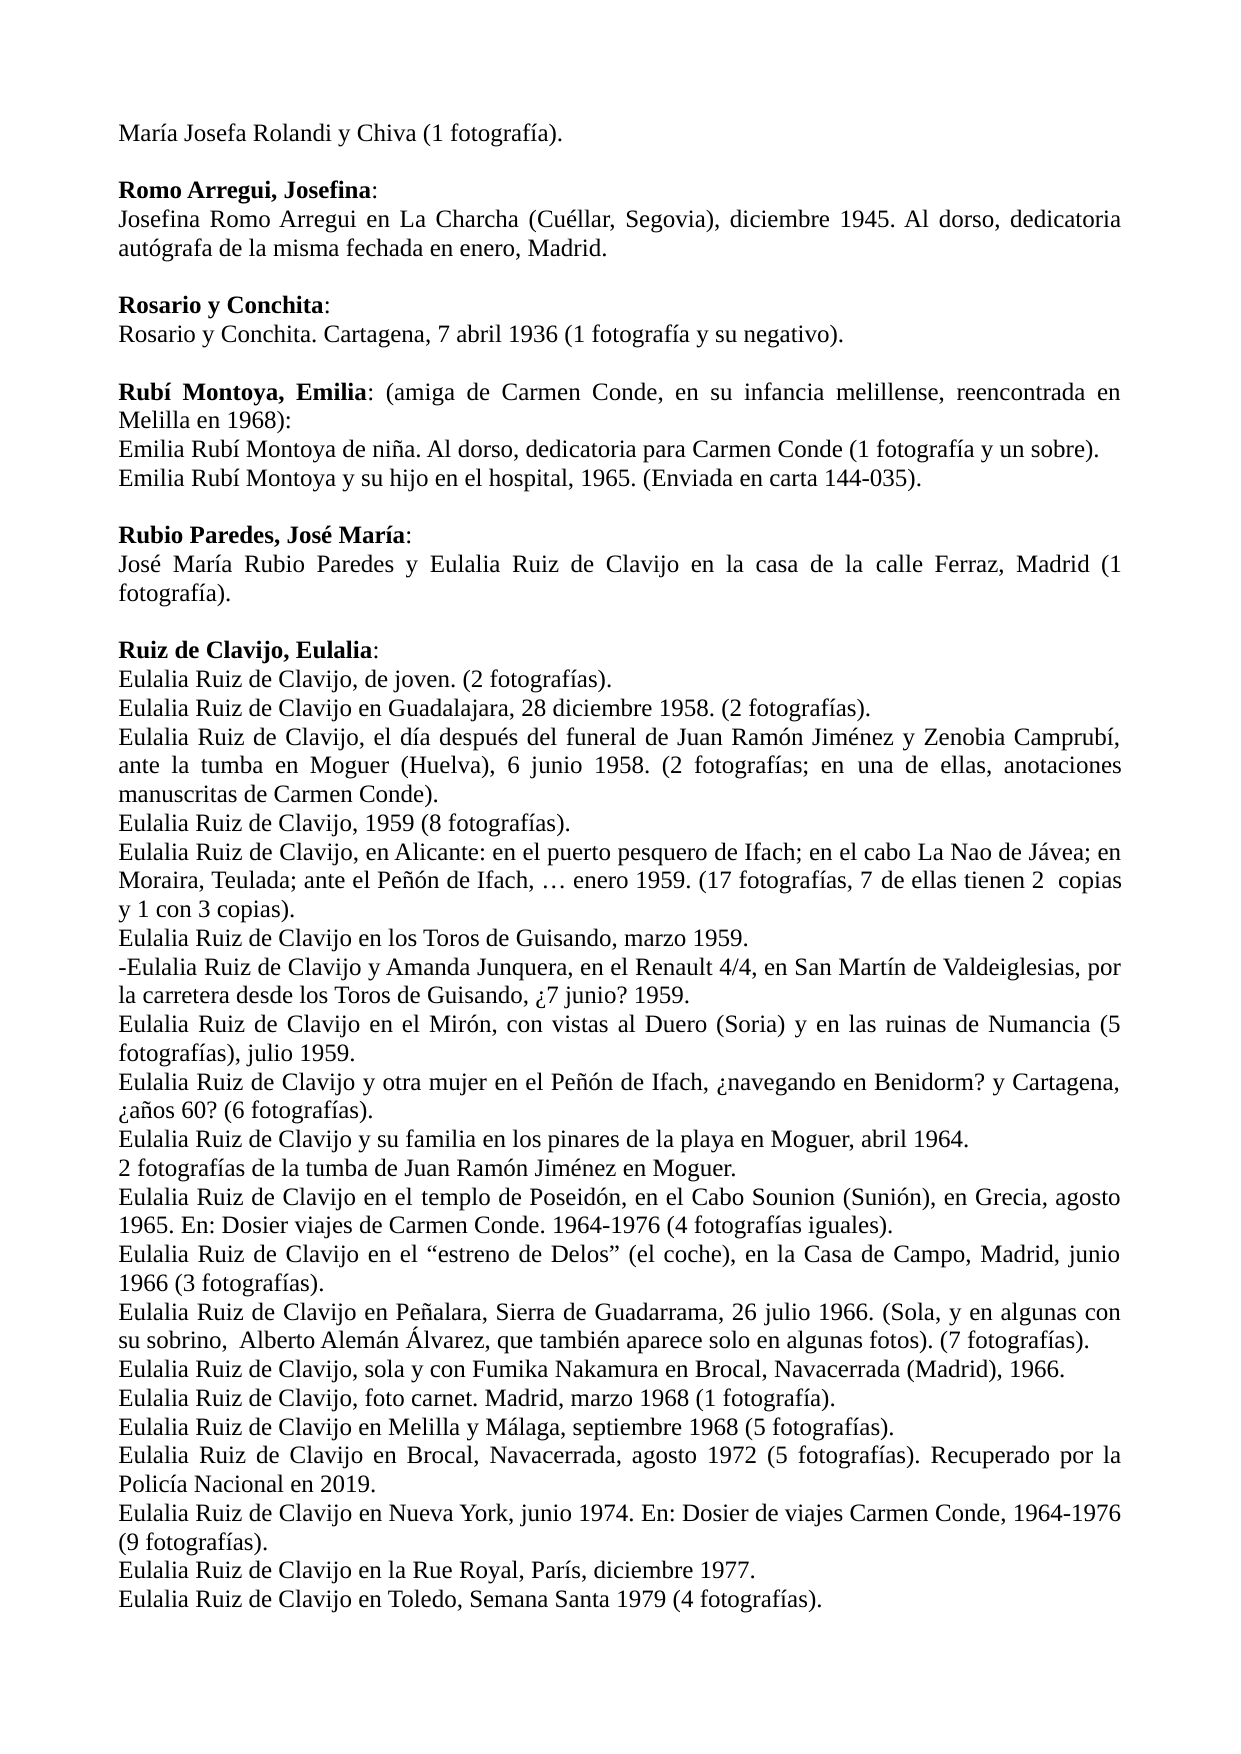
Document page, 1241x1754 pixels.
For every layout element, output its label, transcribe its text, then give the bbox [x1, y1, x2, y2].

text Eulalia Ruiz de Clavijo en la Rue Royal, París, diciembre 1977. [118, 1556, 1122, 1584]
text Eulalia Ruiz de Clavijo en Brocal, Navacerrada, agosto 1972 (5 fotografías). Recuperado por la Policía Nacional en 2019. [118, 1441, 1122, 1498]
text Rosario y Conchita: [118, 291, 1122, 319]
text Eulalia Ruiz de Clavijo en Toledo, Semana Santa 1979 (4 fotografías). [118, 1584, 1122, 1613]
text Eulalia Ruiz de Clavijo, de joven. (2 fotografías). [118, 664, 1122, 693]
text Eulalia Ruiz de Clavijo en los Toros de Guisando, marzo 1959. [118, 923, 1122, 952]
text Eulalia Ruiz de Clavijo, el día después del funeral de Juan Ramón Jiménez y Zenobia Camprubí, ante la tumba en Moguer (Huelva), 6 junio 1958. (2 fotografías; en una de ellas, anotaciones manuscritas de Carmen Conde). [118, 722, 1122, 808]
text Emilia Rubí Montoya y su hijo en el hospital, 1965. (Enviada en carta 144-035). [118, 463, 1122, 492]
text Romo Arregui, Josefina: [118, 176, 1122, 204]
text Eulalia Ruiz de Clavijo en el Mirón, con vistas al Duero (Soria) y en las ruinas de Numancia (5 fotografías), julio 1959. [118, 1009, 1122, 1067]
text María Josefa Rolandi y Chiva (1 fotografía). [118, 118, 1122, 147]
text Rubio Paredes, José María: [118, 521, 1122, 549]
text Eulalia Ruiz de Clavijo en Guadalajara, 28 diciembre 1958. (2 fotografías). [118, 693, 1122, 722]
text Eulalia Ruiz de Clavijo, en Alicante: en el puerto pesquero de Ifach; en el cabo La Nao de Jávea; en Moraira, Teulada; ante el Peñón de Ifach, … enero 1959. (17 fotografías, 7 de ellas tienen 2 copias y 1 con 3 copias). [118, 837, 1122, 923]
text Eulalia Ruiz de Clavijo en Nueva York, junio 1974. En: Dosier de viajes Carmen Conde, 1964-1976 (9 fotografías). [118, 1498, 1122, 1556]
text Eulalia Ruiz de Clavijo en el “estreno de Delos” (el coche), en la Casa de Campo, Madrid, junio 1966 (3 fotografías). [118, 1239, 1122, 1297]
text Eulalia Ruiz de Clavijo en Melilla y Málaga, septiembre 1968 (5 fotografías). [118, 1412, 1122, 1441]
text 2 fotografías de la tumba de Juan Ramón Jiménez en Moguer. [118, 1153, 1122, 1182]
text Rosario y Conchita. Cartagena, 7 abril 1936 (1 fotografía y su negativo). [118, 319, 1122, 348]
text Josefina Romo Arregui en La Charcha (Cuéllar, Segovia), diciembre 1945. Al dorso, dedicatoria autógrafa de la misma fechada en enero, Madrid. [118, 204, 1122, 262]
text José María Rubio Paredes y Eulalia Ruiz de Clavijo en la casa de la calle Ferraz, Madrid (1 fotografía). [118, 549, 1122, 607]
text Eulalia Ruiz de Clavijo en el templo de Poseidón, en el Cabo Sounion (Sunión), en Grecia, agosto 1965. En: Dosier viajes de Carmen Conde. 1964-1976 (4 fotografías iguales). [118, 1182, 1122, 1239]
text Ruiz de Clavijo, Eulalia: [118, 636, 1122, 664]
text Eulalia Ruiz de Clavijo y otra mujer en el Peñón de Ifach, ¿navegando en Benidorm? y Cartagena, ¿años 60? (6 fotografías). [118, 1067, 1122, 1124]
text Eulalia Ruiz de Clavijo, foto carnet. Madrid, marzo 1968 (1 fotografía). [118, 1383, 1122, 1412]
text -Eulalia Ruiz de Clavijo y Amanda Junquera, en el Renault 4/4, en San Martín de Valdeiglesias, por la carretera desde los Toros de Guisando, ¿7 junio? 1959. [118, 952, 1122, 1009]
text Eulalia Ruiz de Clavijo y su familia en los pinares de la playa en Moguer, abril 1964. [118, 1124, 1122, 1153]
text Emilia Rubí Montoya de niña. Al dorso, dedicatoria para Carmen Conde (1 fotografía y un sobre). [118, 434, 1122, 463]
text Rubí Montoya, Emilia: (amiga de Carmen Conde, en su infancia melillense, reencontrada en Melilla en 1968): [118, 377, 1122, 434]
text Eulalia Ruiz de Clavijo, 1959 (8 fotografías). [118, 808, 1122, 837]
text Eulalia Ruiz de Clavijo, sola y con Fumika Nakamura en Brocal, Navacerrada (Madrid), 1966. [118, 1354, 1122, 1383]
text Eulalia Ruiz de Clavijo en Peñalara, Sierra de Guadarrama, 26 julio 1966. (Sola, y en algunas con su sobrino, Alberto Alemán Álvarez, que también aparece solo en algunas fotos). (7 fotografías). [118, 1297, 1122, 1354]
